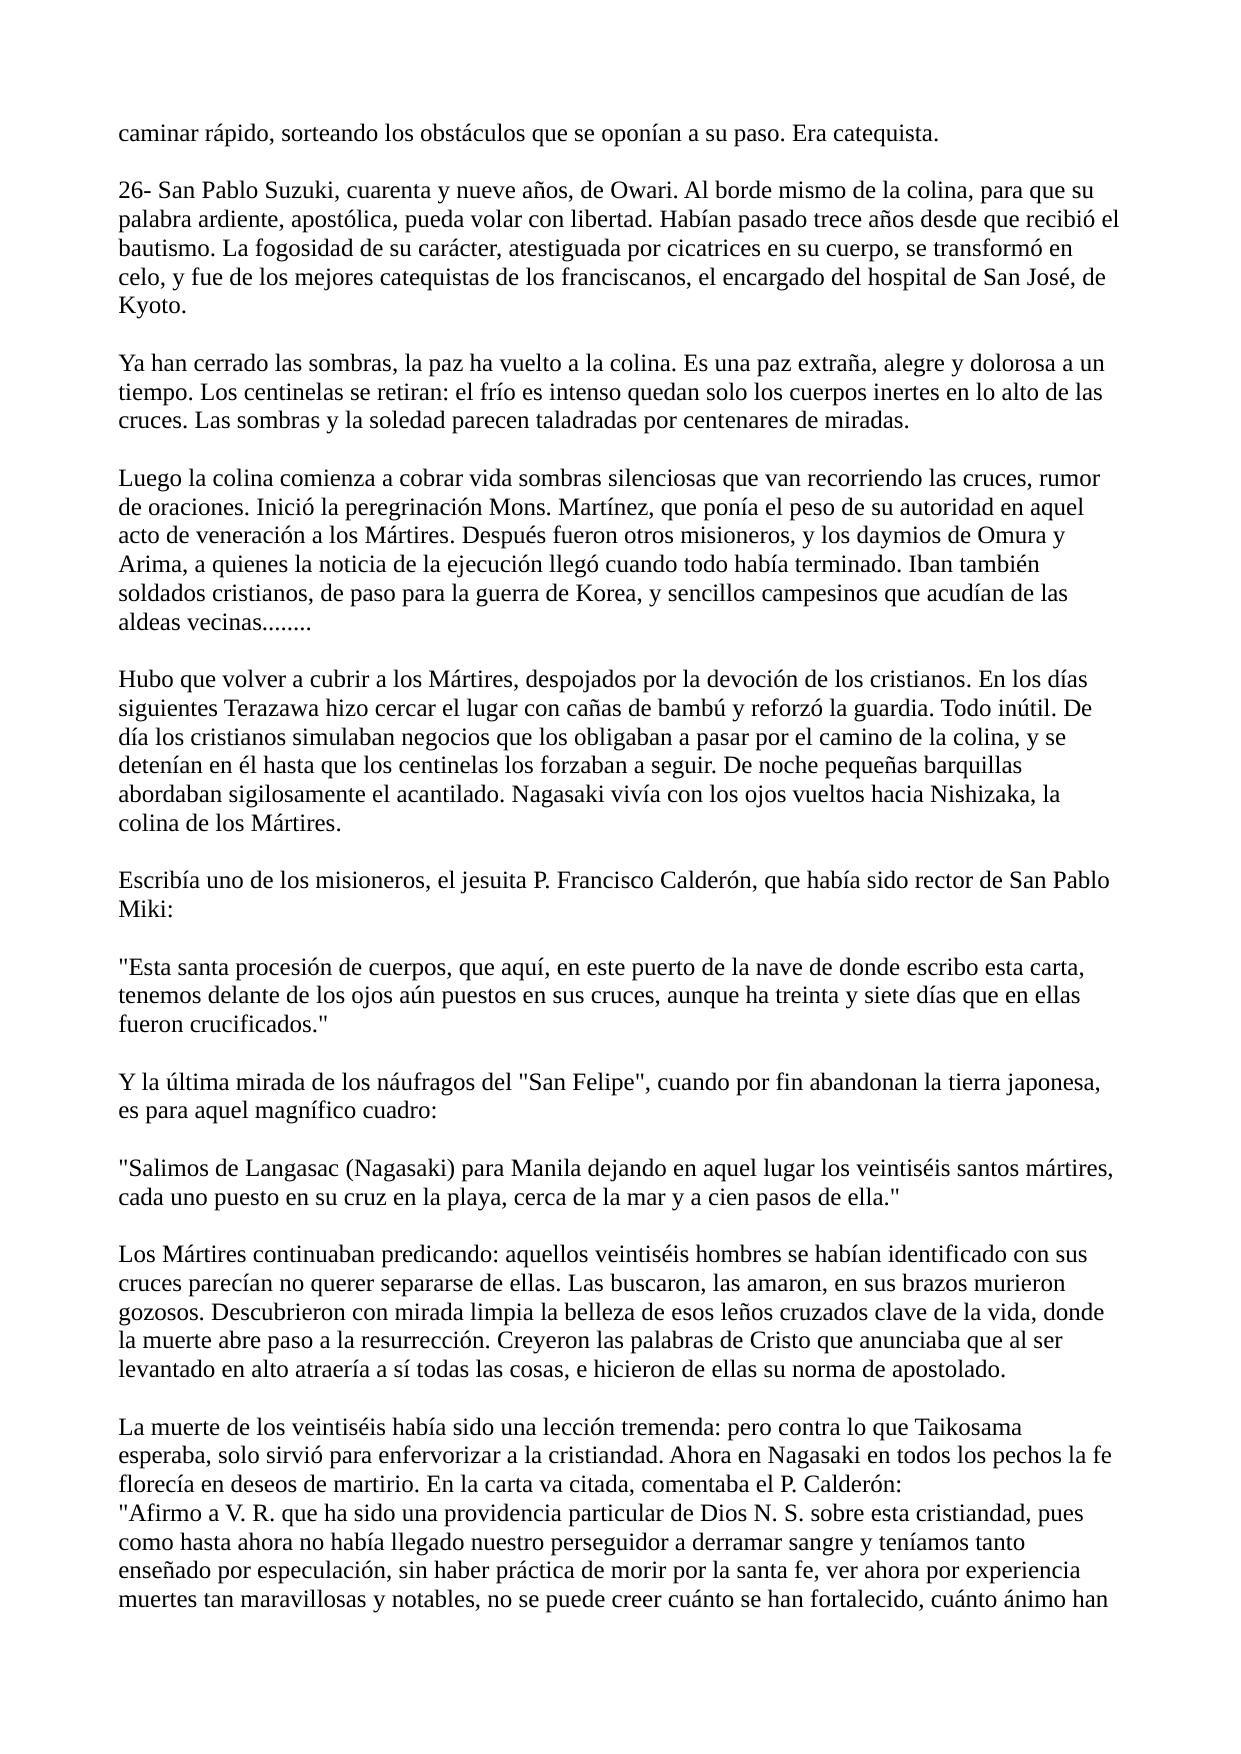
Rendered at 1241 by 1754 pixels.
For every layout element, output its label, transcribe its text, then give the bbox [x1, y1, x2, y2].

text caminar rápido, sorteando los obstáculos que se oponían a su paso. Era catequista. 26- San Pablo Suzuki, cuarenta y nueve años, de Owari. Al borde mismo de la colina, para que su palabra ardiente, apostólica, pueda volar con libertad. Habían pasado trece años desde que recibió el bautismo. La fogosidad de su carácter, atestiguada por cicatrices en su cuerpo, se transformó en celo, y fue de los mejores catequistas de los franciscanos, el encargado del hospital de San José, de Kyoto. Ya han cerrado las sombras, la paz ha vuelto a la colina. Es una paz extraña, alegre y dolorosa a un tiempo. Los centinelas se retiran: el frío es intenso quedan solo los cuerpos inertes en lo alto de las cruces. Las sombras y la soledad parecen taladradas por centenares de miradas. Luego la colina comienza a cobrar vida sombras silenciosas que van recorriendo las cruces, rumor de oraciones. Inició la peregrinación Mons. Martínez, que ponía el peso de su autoridad en aquel acto de veneración a los Mártires. Después fueron otros misioneros, y los daymios de Omura y Arima, a quienes la noticia de la ejecución llegó cuando todo había terminado. Iban también soldados cristianos, de paso para la guerra de Korea, y sencillos campesinos que acudían de las aldeas vecinas........ Hubo que volver a cubrir a los Mártires, despojados por la devoción de los cristianos. En los días siguientes Terazawa hizo cercar el lugar con cañas de bambú y reforzó la guardia. Todo inútil. De día los cristianos simulaban negocios que los obligaban a pasar por el camino de la colina, y se detenían en él hasta que los centinelas los forzaban a seguir. De noche pequeñas barquillas abordaban sigilosamente el acantilado. Nagasaki vivía con los ojos vueltos hacia Nishizaka, la colina de los Mártires. Escribía uno de los misioneros, el jesuita P. Francisco Calderón, que había sido rector de San Pablo Miki: "Esta santa procesión de cuerpos, que aquí, en este puerto de la nave de donde escribo esta carta, tenemos delante de los ojos aún puestos en sus cruces, aunque ha treinta y siete días que en ellas fueron crucificados." Y la última mirada de los náufragos del "San Felipe", cuando por fin abandonan la tierra japonesa, es para aquel magnífico cuadro: "Salimos de Langasac (Nagasaki) para Manila dejando en aquel lugar los veintiséis santos mártires, cada uno puesto en su cruz en la playa, cerca de la mar y a cien pasos de ella." Los Mártires continuaban predicando: aquellos veintiséis hombres se habían identificado con sus cruces parecían no querer separarse de ellas. Las buscaron, las amaron, en sus brazos murieron gozosos. Descubrieron con mirada limpia la belleza de esos leños cruzados clave de la vida, donde la muerte abre paso a la resurrección. Creyeron las palabras de Cristo que anunciaba que al ser levantado en alto atraería a sí todas las cosas, e hicieron de ellas su norma de apostolado. La muerte de los veintiséis había sido una lección tremenda: pero contra lo que Taikosama esperaba, solo sirvió para enfervorizar a la cristiandad. Ahora en Nagasaki en todos los pechos la fe florecía en deseos de martirio. En la carta va citada, comentaba el P. Calderón: "Afirmo a V. R. que ha sido una providencia particular de Dios N. S. sobre esta cristiandad, pues como hasta ahora no había llegado nuestro perseguidor a derramar sangre y teníamos tanto enseñado por especulación, sin haber práctica de morir por la santa fe, ver ahora por experiencia muertes tan maravillosas y notables, no se puede creer cuánto se han fortalecido, cuánto ánimo han [118, 118, 1122, 1613]
